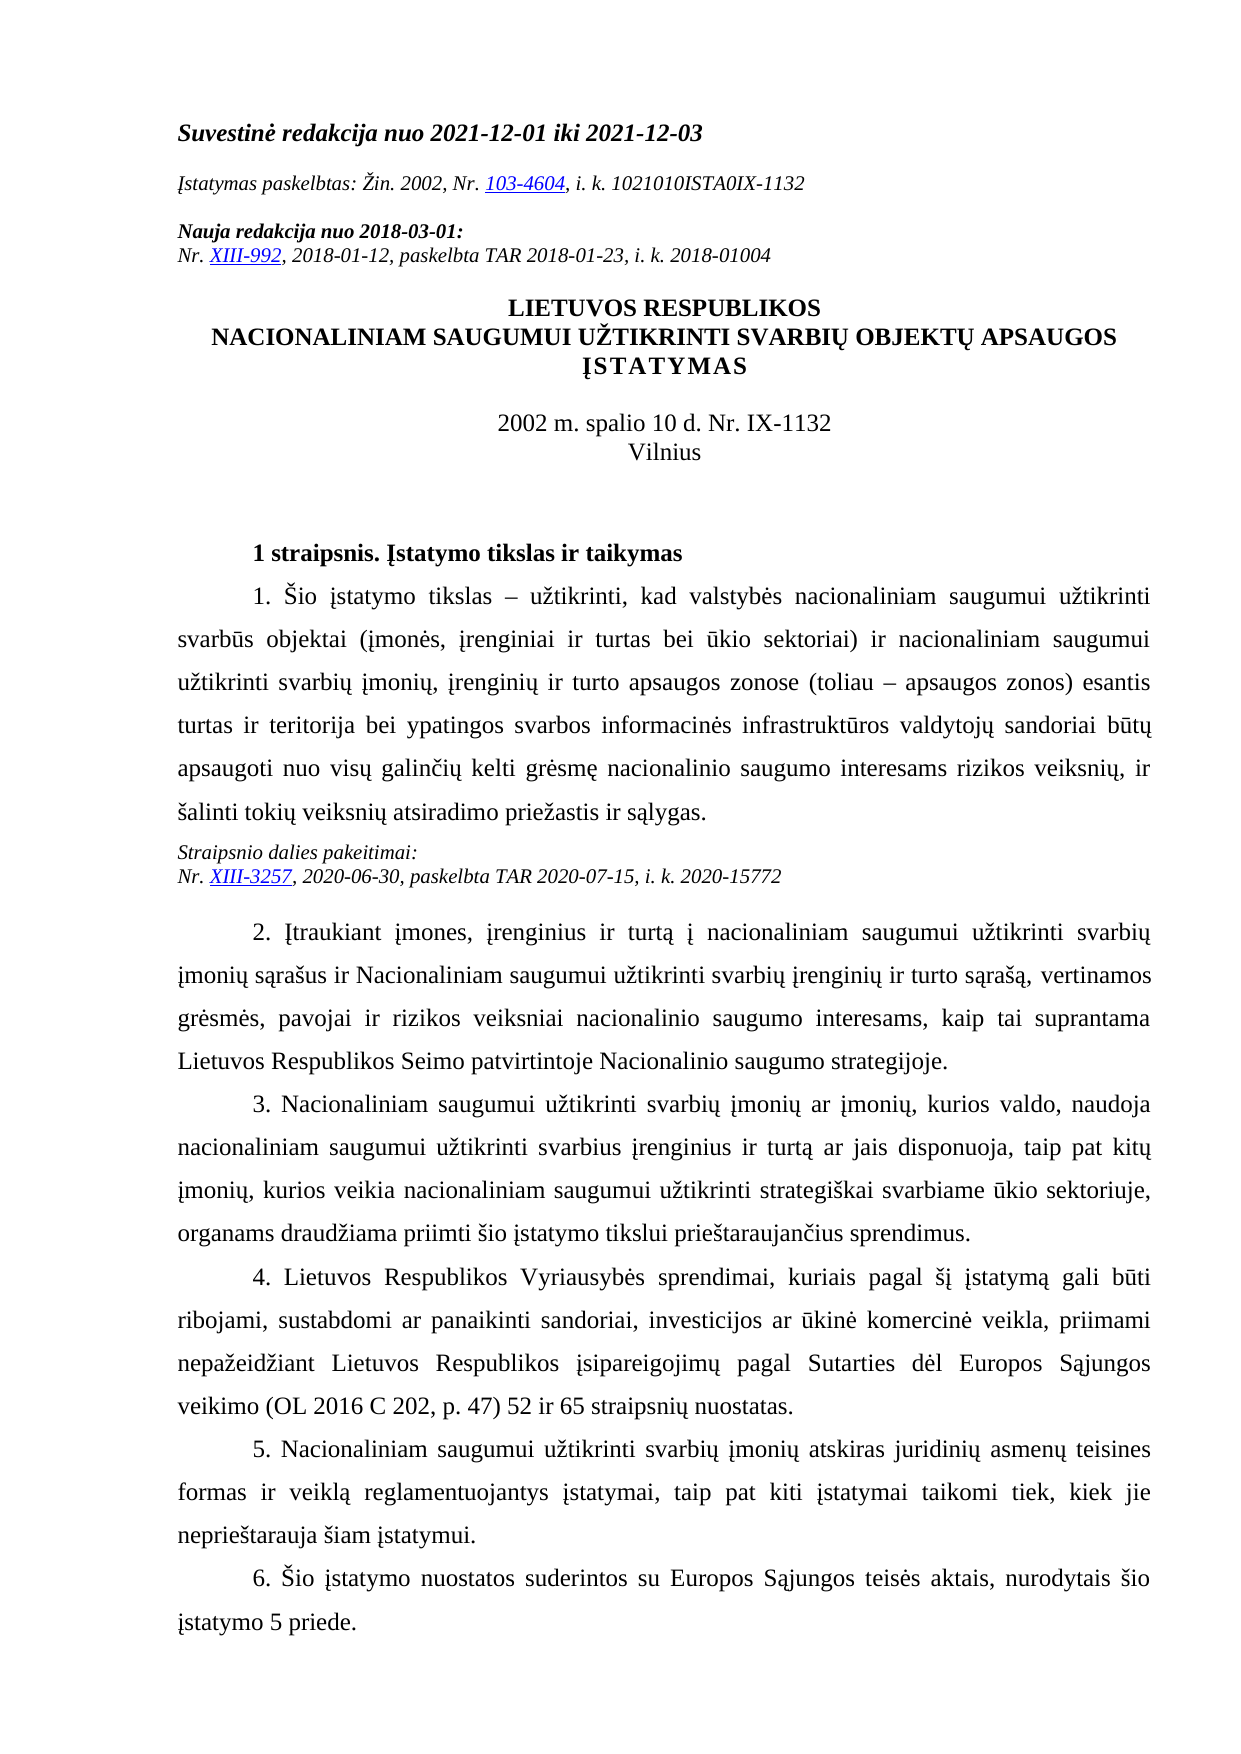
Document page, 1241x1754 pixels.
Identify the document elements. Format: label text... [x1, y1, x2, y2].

text Nr. XIII-992, 2018-01-12, paskelbta TAR 2018-01-23, i. k. 2018-01004 [177, 243, 1152, 267]
text 2. Įtraukiant įmones, įrenginius ir turtą į nacionaliniam saugumui užtikrinti svarbių įmonių sąrašus ir Nacionaliniam saugumui užtikrinti svarbių įrenginių ir turto sąrašą, vertinamos grėsmės, pavojai ir rizikos veiksniai nacionalinio saugumo interesams, kaip tai suprantama Lietuvos Respublikos Seimo patvirtintoje Nacionalinio saugumo strategijoje. [177, 917, 1152, 1075]
text 2002 m. spalio 10 d. Nr. IX-1132 [177, 408, 1152, 437]
text Nr. XIII-3257, 2020-06-30, paskelbta TAR 2020-07-15, i. k. 2020-15772 [177, 864, 1152, 888]
text Suvestinė redakcija nuo 2021-12-01 iki 2021-12-03 [177, 118, 1152, 147]
text 6. Šio įstatymo nuostatos suderintos su Europos Sąjungos teisės aktais, nurodytais šio įstatymo 5 priede. [177, 1563, 1152, 1635]
text nacionaliniAM saugumUI UŽTIKRINTI SVARBIŲ OBJEKTŲ APSAUGOS [177, 322, 1152, 351]
text 1. Šio įstatymo tikslas – užtikrinti, kad valstybės nacionaliniam saugumui užtikrinti svarbūs objektai (įmonės, įrenginiai ir turtas bei ūkio sektoriai) ir nacionaliniam saugumui užtikrinti svarbių įmonių, įrenginių ir turto apsaugos zonose (toliau – apsaugos zonos) esantis turtas ir teritorija bei ypatingos svarbos informacinės infrastruktūros valdytojų sandoriai būtų apsaugoti nuo visų galinčių kelti grėsmę nacionalinio saugumo interesams rizikos veiksnių, ir šalinti tokių veiksnių atsiradimo priežastis ir sąlygas. [177, 581, 1152, 825]
text ĮSTATYMAS [177, 351, 1152, 380]
text 4. Lietuvos Respublikos Vyriausybės sprendimai, kuriais pagal šį įstatymą gali būti ribojami, sustabdomi ar panaikinti sandoriai, investicijos ar ūkinė komercinė veikla, priimami nepažeidžiant Lietuvos Respublikos įsipareigojimų pagal Sutarties dėl Europos Sąjungos veikimo (OL 2016 C 202, p. 47) 52 ir 65 straipsnių nuostatas. [177, 1262, 1152, 1420]
text lietuvos respublikos [177, 293, 1152, 322]
text Vilnius [177, 437, 1152, 466]
text 5. Nacionaliniam saugumui užtikrinti svarbių įmonių atskiras juridinių asmenų teisines formas ir veiklą reglamentuojantys įstatymai, taip pat kiti įstatymai taikomi tiek, kiek jie neprieštarauja šiam įstatymui. [177, 1434, 1152, 1549]
text 1 straipsnis. Įstatymo tikslas ir taikymas [177, 538, 1152, 567]
text Straipsnio dalies pakeitimai: [177, 840, 1152, 864]
text 3. Nacionaliniam saugumui užtikrinti svarbių įmonių ar įmonių, kurios valdo, naudoja nacionaliniam saugumui užtikrinti svarbius įrenginius ir turtą ar jais disponuoja, taip pat kitų įmonių, kurios veikia nacionaliniam saugumui užtikrinti strategiškai svarbiame ūkio sektoriuje, organams draudžiama priimti šio įstatymo tikslui prieštaraujančius sprendimus. [177, 1089, 1152, 1247]
text Nauja redakcija nuo 2018-03-01: [177, 219, 1152, 243]
text Įstatymas paskelbtas: Žin. 2002, Nr. 103-4604, i. k. 1021010ISTA0IX-1132 [177, 171, 1152, 195]
